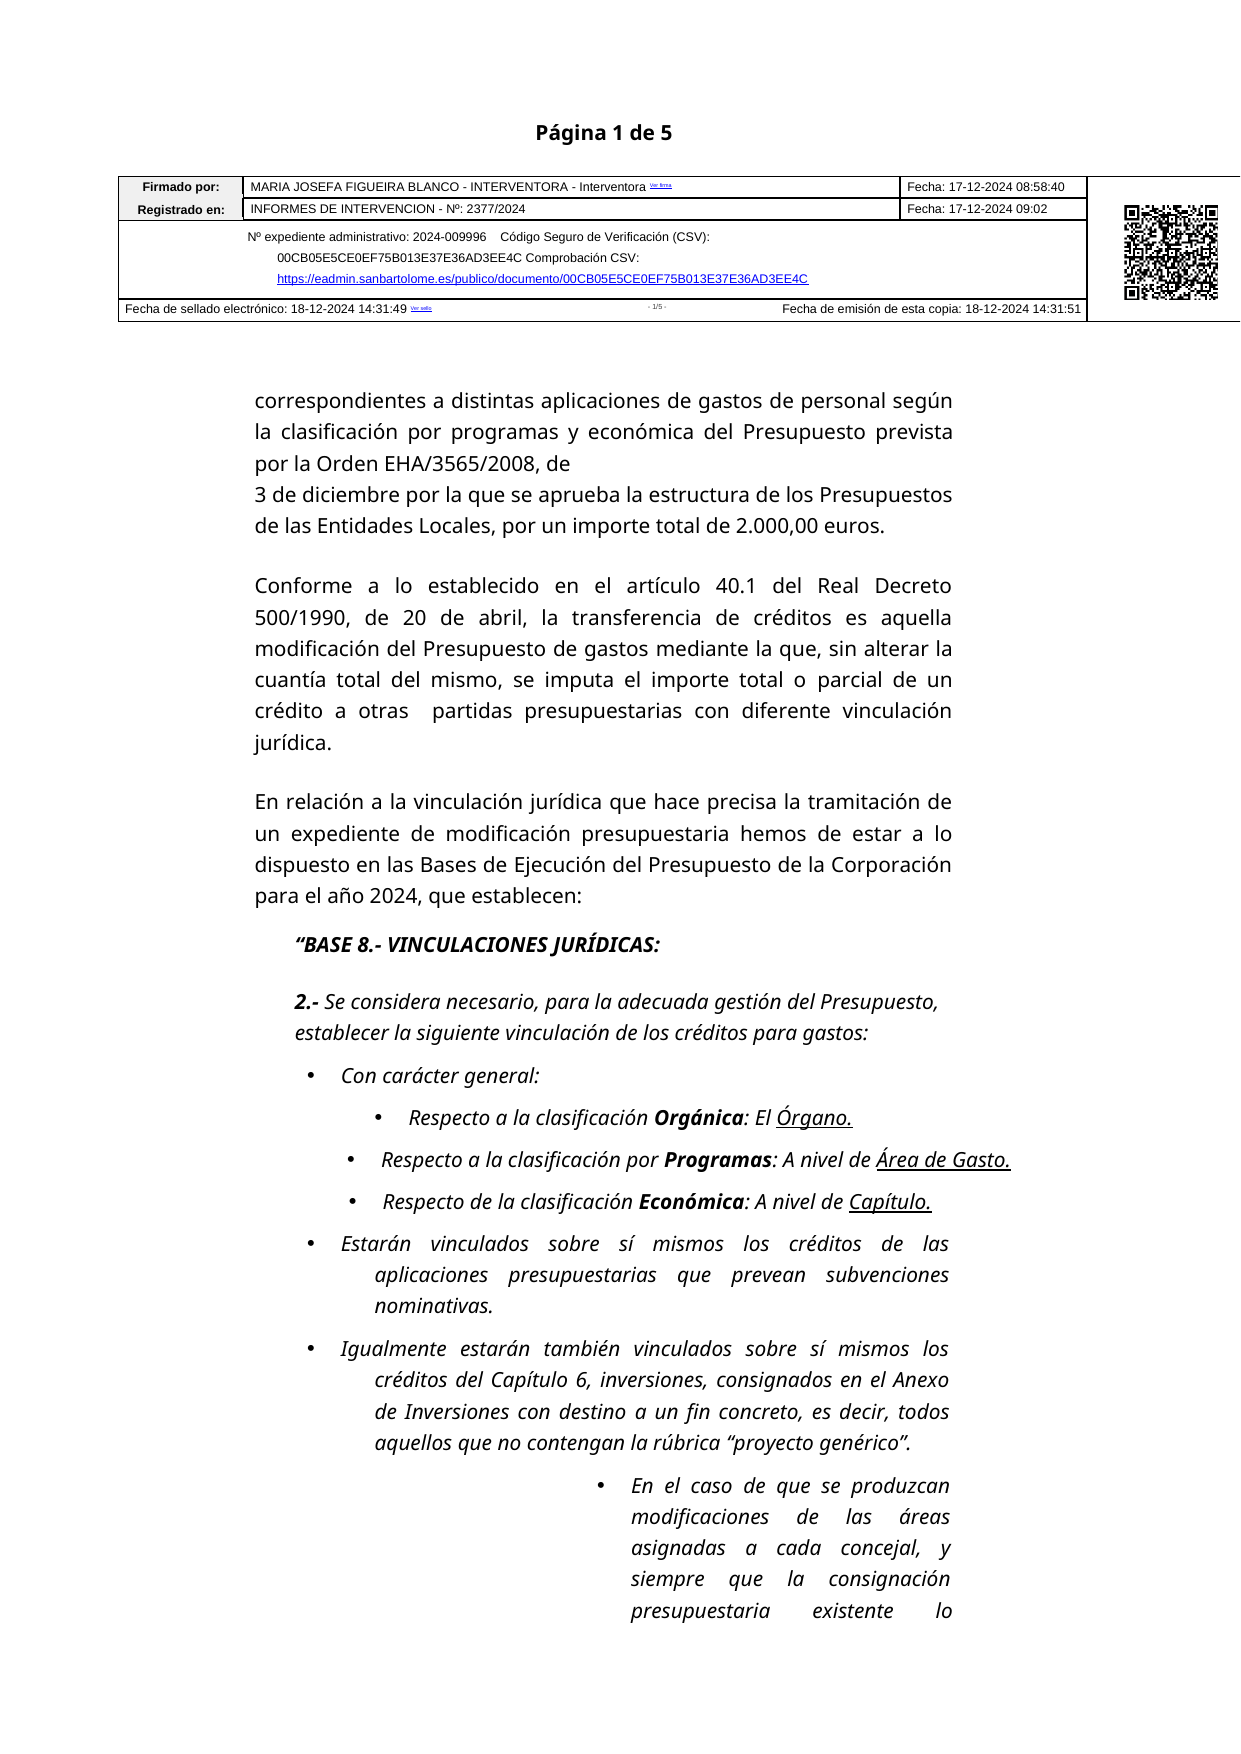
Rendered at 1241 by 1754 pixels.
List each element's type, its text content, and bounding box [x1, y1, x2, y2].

text 2.- Se considera necesario, para la adecuada gestión del Presupuesto, establecer la siguiente vinculación de los créditos para gastos: [294, 987, 952, 1047]
list Igualmente estarán también vinculados sobre sí mismos los créditos del Capítulo 6, inversiones, consignados en el Anexo de Inversiones con destino a un fin concreto, es decir, todos aquellos que no contengan la rúbrica “proyecto genérico”. [307, 1334, 952, 1457]
list Con carácter general: [307, 1061, 1122, 1089]
table_header [1088, 177, 1240, 321]
list En el caso de que se produzcan modificaciones de las áreas asignadas a cada concejal, y siempre que la consignación presupuestaria existente lo [597, 1471, 953, 1624]
table_cell INFORMES DE INTERVENCION - Nº: 2377/2024 [244, 199, 899, 219]
table_cell Nº expediente administrativo: 2024-009996 Código Seguro de Verificación (CSV): 00CB05E5CE0EF75B013E37E36AD3EE4C Comprobación CSV: https://eadmin.sanbartolome.es/publico/documento/00CB05E5CE0EF75B013E37E36AD3EE4C [119, 221, 1086, 298]
text Página 1 de 5 [306, 118, 901, 147]
text Conforme a lo establecido en el artículo 40.1 del Real Decreto 500/1990, de 20 de abril, la transferencia de créditos es aquella modificación del Presupuesto de gastos mediante la que, sin alterar la cuantía total del mismo, se imputa el importe total o parcial de un crédito a otras partidas presupuestarias con diferente vinculación jurídica. [254, 572, 953, 756]
list Estarán vinculados sobre sí mismos los créditos de las aplicaciones presupuestarias que prevean subvenciones nominativas. [307, 1229, 952, 1320]
text 3 de diciembre por la que se aprueba la estructura de los Presupuestos de las Entidades Locales, por un importe total de 2.000,00 euros. [254, 480, 954, 540]
text correspondientes a distintas aplicaciones de gastos de personal según la clasificación por programas y económica del Presupuesto prevista por la Orden EHA/3565/2008, de [254, 386, 954, 477]
table_header Fecha: 17-12-2024 08:58:40 [901, 177, 1086, 197]
table_cell Registrado en: [119, 201, 242, 217]
table_cell Fecha: 17-12-2024 09:02 [901, 199, 1086, 219]
table_header MARIA JOSEFA FIGUEIRA BLANCO - INTERVENTORA - Interventora Ver firma [244, 177, 899, 197]
list Respecto a la clasificación por Programas: A nivel de Área de Gasto. [347, 1145, 1122, 1173]
list Respecto a la clasificación Orgánica: El Órgano. [367, 1103, 1122, 1131]
list Respecto de la clasificación Económica: A nivel de Capítulo. [349, 1187, 1122, 1215]
table_header Firmado por: [119, 177, 242, 194]
table_cell Fecha de sellado electrónico: 18-12-2024 14:31:49 Ver sello - 1/5 - Fecha de emisión de esta copia: 18-12-2024 14:31:51 [119, 300, 1086, 321]
text En relación a la vinculación jurídica que hace precisa la tramitación de un expediente de modificación presupuestaria hemos de estar a lo dispuesto en las Bases de Ejecución del Presupuesto de la Corporación para el año 2024, que establecen: [254, 787, 953, 910]
text “BASE 8.- VINCULACIONES JURÍDICAS: [294, 930, 1122, 958]
